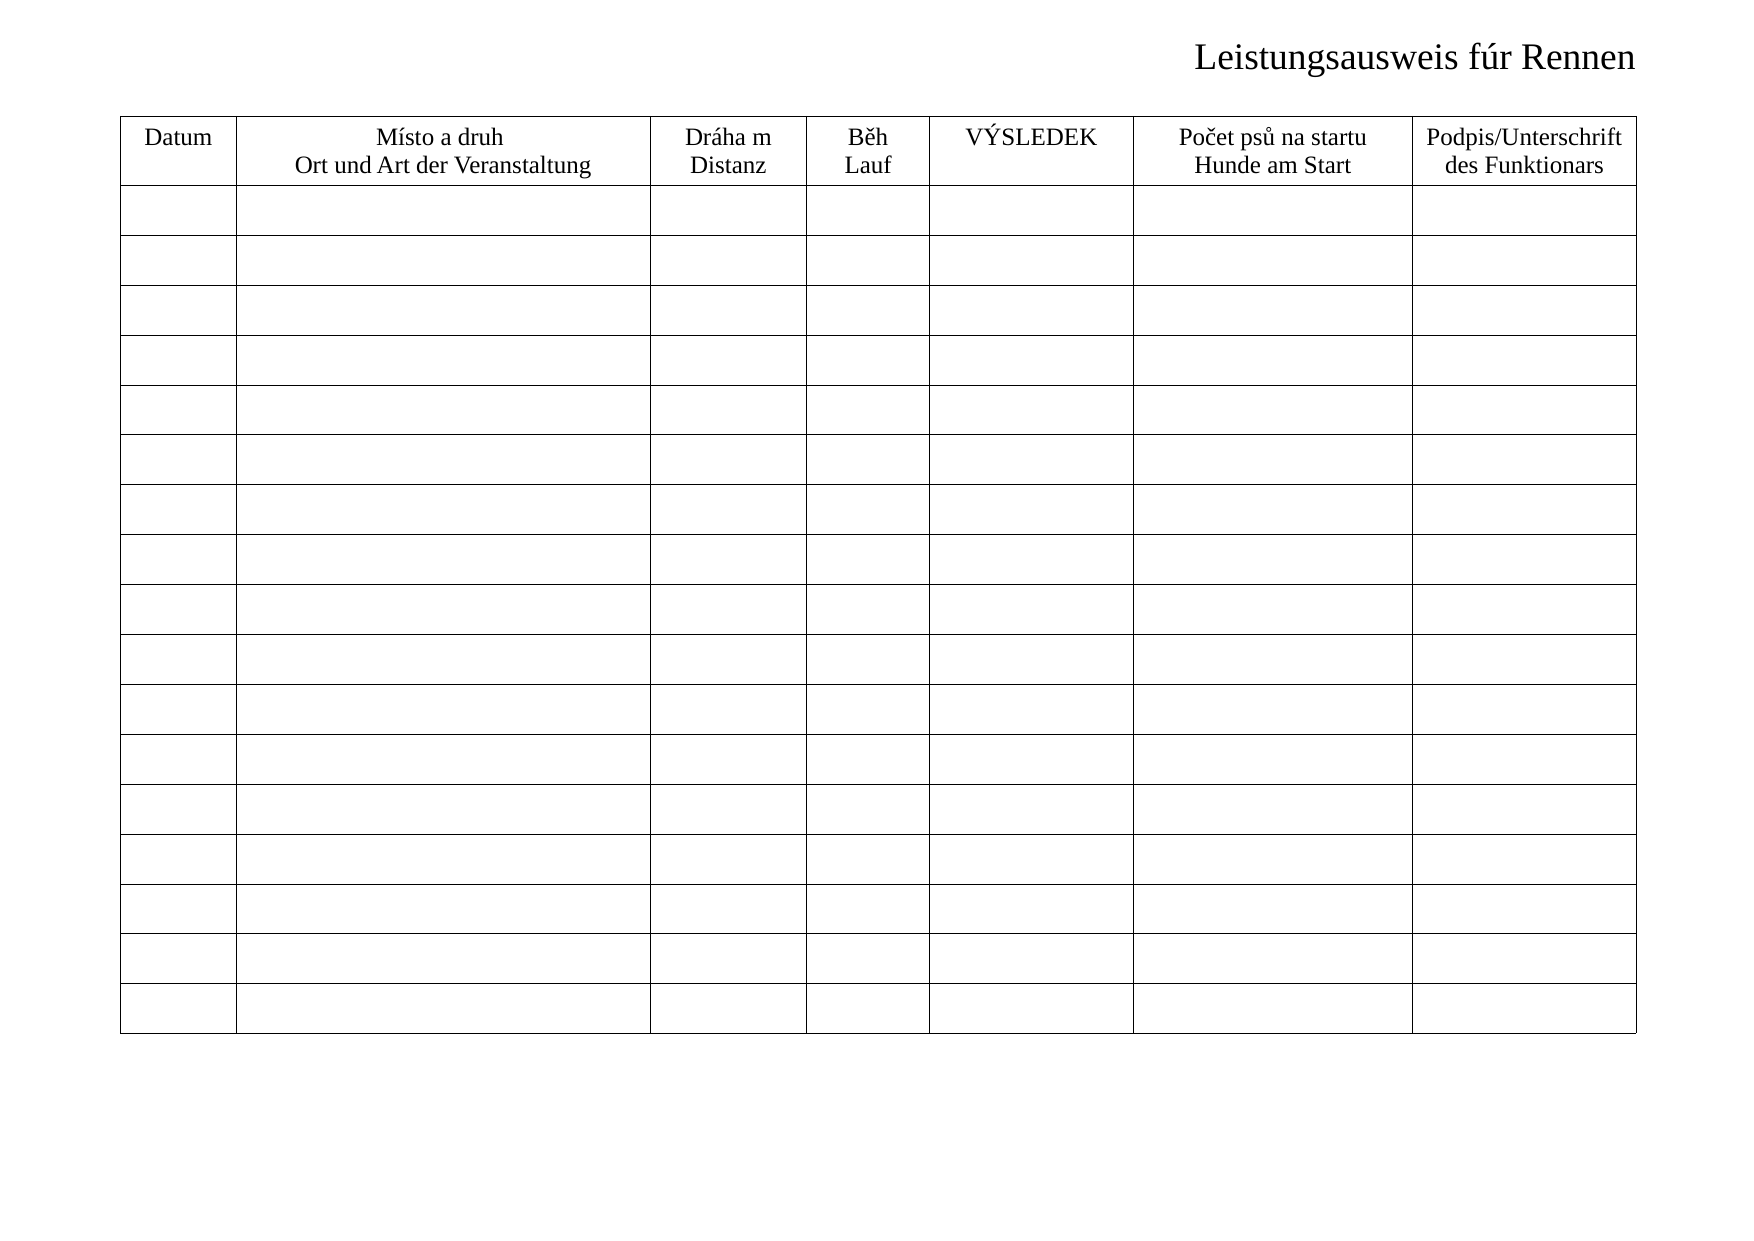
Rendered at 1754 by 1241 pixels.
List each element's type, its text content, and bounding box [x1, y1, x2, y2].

table_cell [237, 485, 650, 534]
table_cell [1134, 485, 1412, 534]
table_cell [1134, 835, 1412, 883]
table_cell [121, 635, 236, 684]
table_cell [237, 635, 650, 684]
table_cell [1413, 585, 1636, 634]
table_cell [121, 585, 236, 634]
table_cell [1413, 635, 1636, 684]
table_cell [1413, 386, 1636, 434]
table_cell [1413, 984, 1636, 1033]
table_cell [237, 186, 650, 235]
table_cell [237, 934, 650, 983]
table_header Běh Lauf [807, 117, 929, 185]
table_cell [807, 735, 929, 784]
table_cell [930, 336, 1133, 384]
table_cell [651, 435, 806, 484]
table_cell [1413, 885, 1636, 933]
table_cell [121, 835, 236, 883]
table_cell [237, 435, 650, 484]
table_cell [807, 635, 929, 684]
table_cell [1134, 685, 1412, 734]
table_header Dráha m Distanz [651, 117, 806, 185]
table_cell [237, 386, 650, 434]
table_cell [121, 236, 236, 285]
table_cell [651, 186, 806, 235]
table_cell [237, 835, 650, 883]
table_cell [1134, 984, 1412, 1033]
table_cell [237, 236, 650, 285]
table_cell [121, 286, 236, 334]
table_cell [651, 885, 806, 933]
table_cell [237, 885, 650, 933]
table_cell [1413, 336, 1636, 384]
table_cell [651, 336, 806, 384]
table_cell [930, 685, 1133, 734]
table_cell [930, 984, 1133, 1033]
table_cell [1413, 535, 1636, 584]
table_cell [930, 835, 1133, 883]
table_cell [1134, 336, 1412, 384]
table_cell [930, 635, 1133, 684]
table_cell [651, 984, 806, 1033]
table_cell [807, 685, 929, 734]
table_cell [651, 735, 806, 784]
table_cell [1413, 934, 1636, 983]
table_header Místo a druh Ort und Art der Veranstaltung [237, 117, 650, 185]
table_cell [930, 186, 1133, 235]
table_cell [1134, 735, 1412, 784]
table_cell [651, 236, 806, 285]
table_cell [121, 386, 236, 434]
table_header Podpis/Unterschrift des Funktionars [1413, 117, 1636, 185]
table_cell [237, 535, 650, 584]
table_cell [807, 885, 929, 933]
table_cell [121, 685, 236, 734]
table_cell [1413, 685, 1636, 734]
table_cell [807, 435, 929, 484]
table_cell [930, 435, 1133, 484]
table_cell [1413, 286, 1636, 334]
table_header Datum [121, 117, 236, 185]
table_cell [1413, 236, 1636, 285]
table_cell [121, 435, 236, 484]
table_cell [807, 186, 929, 235]
table_cell [807, 485, 929, 534]
table_cell [121, 336, 236, 384]
text Leistungsausweis fúr Rennen [118, 34, 1636, 77]
table_cell [651, 485, 806, 534]
table_cell [930, 934, 1133, 983]
table_cell [930, 785, 1133, 833]
table_cell [807, 585, 929, 634]
table_cell [651, 585, 806, 634]
table_cell [1134, 934, 1412, 983]
table_cell [651, 835, 806, 883]
table_cell [1413, 435, 1636, 484]
table_cell [121, 485, 236, 534]
table_cell [1134, 386, 1412, 434]
table_cell [121, 984, 236, 1033]
table_cell [807, 286, 929, 334]
table_cell [930, 286, 1133, 334]
table_cell [1134, 435, 1412, 484]
table_header VÝSLEDEK [930, 117, 1133, 185]
table_cell [1134, 635, 1412, 684]
table_cell [237, 585, 650, 634]
table_cell [121, 785, 236, 833]
table_cell [651, 685, 806, 734]
table_cell [1413, 735, 1636, 784]
table_cell [1413, 485, 1636, 534]
table_cell [930, 485, 1133, 534]
table_cell [1134, 785, 1412, 833]
table_cell [1134, 286, 1412, 334]
table_cell [1413, 835, 1636, 883]
table_cell [807, 236, 929, 285]
table_cell [237, 984, 650, 1033]
table_cell [237, 336, 650, 384]
table_cell [807, 934, 929, 983]
table_cell [807, 386, 929, 434]
table_cell [237, 286, 650, 334]
table_cell [237, 735, 650, 784]
table_cell [651, 635, 806, 684]
table_cell [930, 535, 1133, 584]
table_header Počet psů na startu Hunde am Start [1134, 117, 1412, 185]
table_cell [651, 785, 806, 833]
table_cell [807, 785, 929, 833]
table_cell [121, 885, 236, 933]
table_cell [930, 585, 1133, 634]
table_cell [651, 535, 806, 584]
table_cell [807, 835, 929, 883]
table_cell [237, 785, 650, 833]
table_cell [1134, 885, 1412, 933]
table_cell [807, 984, 929, 1033]
table_cell [651, 934, 806, 983]
table_cell [1134, 236, 1412, 285]
table_cell [807, 535, 929, 584]
table_cell [121, 535, 236, 584]
table_cell [237, 685, 650, 734]
table_cell [1134, 186, 1412, 235]
table_cell [121, 735, 236, 784]
table_cell [121, 934, 236, 983]
table_cell [930, 735, 1133, 784]
table_cell [930, 386, 1133, 434]
table_cell [1134, 535, 1412, 584]
table_cell [121, 186, 236, 235]
table_cell [651, 386, 806, 434]
table_cell [1134, 585, 1412, 634]
table_cell [1413, 186, 1636, 235]
table_cell [1413, 785, 1636, 833]
table_cell [651, 286, 806, 334]
table_cell [807, 336, 929, 384]
table_cell [930, 236, 1133, 285]
table_cell [930, 885, 1133, 933]
